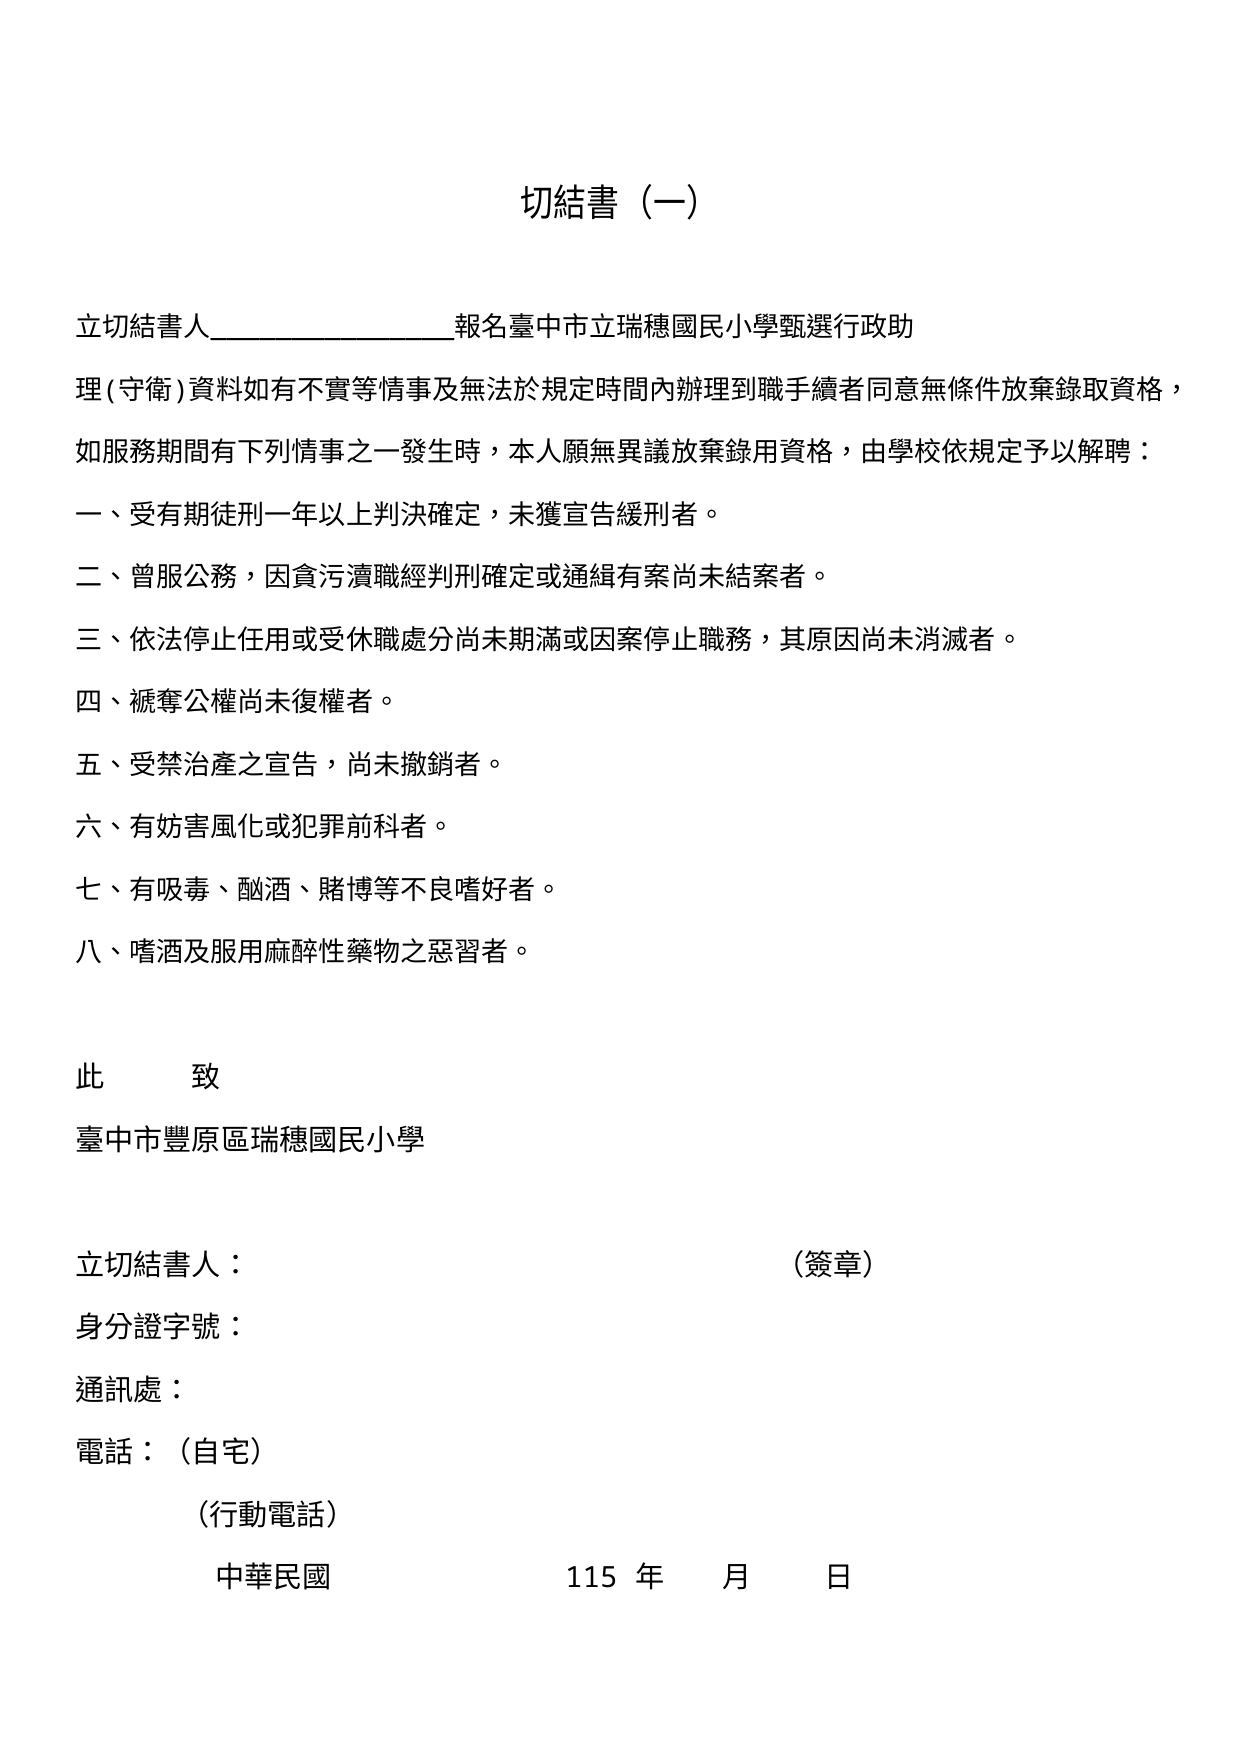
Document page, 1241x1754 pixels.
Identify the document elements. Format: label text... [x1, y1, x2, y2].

text 臺中市豐原區瑞穗國民小學 [75, 1096, 1165, 1158]
text 六、有妨害風化或犯罪前科者。 [75, 783, 1165, 846]
text 三、依法停止任用或受休職處分尚未期滿或因案停止職務，其原因尚未消滅者。 [75, 596, 1165, 658]
text 中華民國 115 年 月 日 [75, 1533, 1165, 1596]
text 切結書（一） [75, 158, 1165, 221]
text 七、有吸毒、酗酒、賭博等不良嗜好者。 [75, 846, 1165, 908]
text 理(守衛)資料如有不實等情事及無法於規定時間內辦理到職手續者同意無條件放棄錄取資格，如服務期間有下列情事之一發生時，本人願無異議放棄錄用資格，由學校依規定予以解聘： [75, 346, 1165, 471]
text （行動電話） [75, 1471, 1165, 1533]
text 電話：（自宅） [75, 1408, 1165, 1471]
text 立切結書人： （簽章） [75, 1221, 1165, 1283]
text 此 致 [75, 1033, 1165, 1096]
text 一、受有期徒刑一年以上判決確定，未獲宣告緩刑者。 [75, 471, 1165, 533]
text 八、嗜酒及服用麻醉性藥物之惡習者。 [75, 908, 1165, 971]
text 五、受禁治產之宣告，尚未撤銷者。 [75, 721, 1165, 783]
text 立切結書人_______________報名臺中市立瑞穗國民小學甄選行政助 [75, 283, 1165, 346]
text 身分證字號： [75, 1283, 1165, 1346]
text 四、褫奪公權尚未復權者。 [75, 658, 1165, 721]
text 二、曾服公務，因貪污瀆職經判刑確定或通緝有案尚未結案者。 [75, 533, 1165, 596]
text 通訊處： [75, 1346, 1165, 1408]
